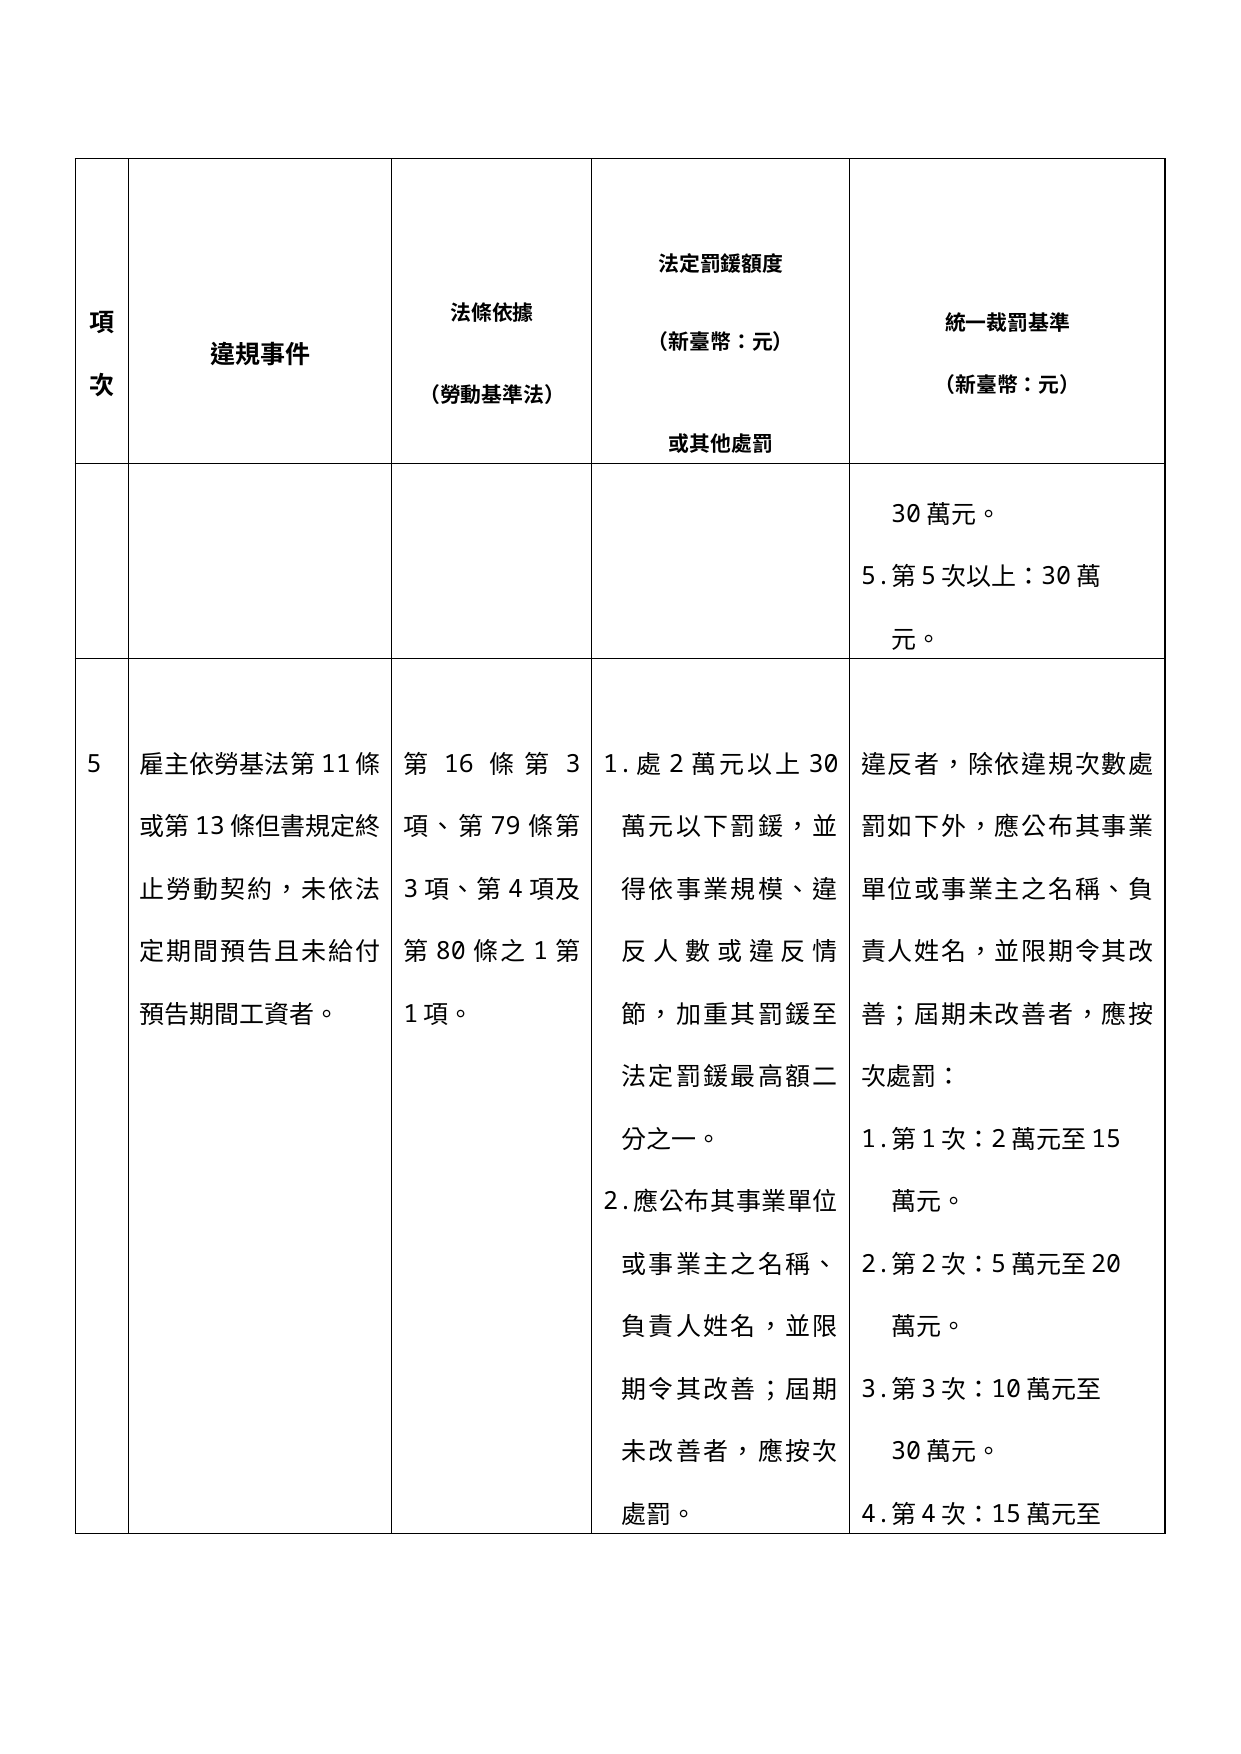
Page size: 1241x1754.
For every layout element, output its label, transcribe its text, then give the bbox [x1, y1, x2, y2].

table_header 統一裁罰基準 （新臺幣：元） [850, 159, 1164, 463]
table_cell 5 [76, 659, 128, 1533]
table_cell [129, 464, 391, 658]
table_cell [76, 464, 128, 658]
table_cell 1.處2萬元以上30萬元以下罰鍰，並得依事業規模、違反人數或違反情節，加重其罰鍰至法定罰鍰最高額二分之一。 2.應公布其事業單位或事業主之名稱、負責人姓名，並限期令其改善；屆期未改善者，應按次處罰。 [592, 659, 849, 1533]
table_cell [592, 464, 849, 658]
table_cell 30萬元。 5.第5次以上：30萬 元。 [850, 464, 1164, 658]
table_cell 雇主依勞基法第11條或第13條但書規定終止勞動契約，未依法定期間預告且未給付預告期間工資者。 [129, 659, 391, 1533]
table_cell 違反者，除依違規次數處罰如下外，應公布其事業單位或事業主之名稱、負責人姓名，並限期令其改善；屆期未改善者，應按次處罰： 1.第1次：2萬元至15 萬元。 2.第2次：5萬元至20 萬元。 3.第3次：10萬元至 30萬元。 4.第4次：15萬元至 [850, 659, 1164, 1533]
table_header 違規事件 [129, 159, 391, 463]
table_cell [392, 464, 591, 658]
table_cell 第16條第3項、第79條第3項、第4項及第80條之1第1項。 [392, 659, 591, 1533]
table_header 法定罰鍰額度 （新臺幣：元） 或其他處罰 [592, 159, 849, 463]
table_header 項次 [76, 159, 128, 463]
table_header 法條依據 （勞動基準法） [392, 159, 591, 463]
